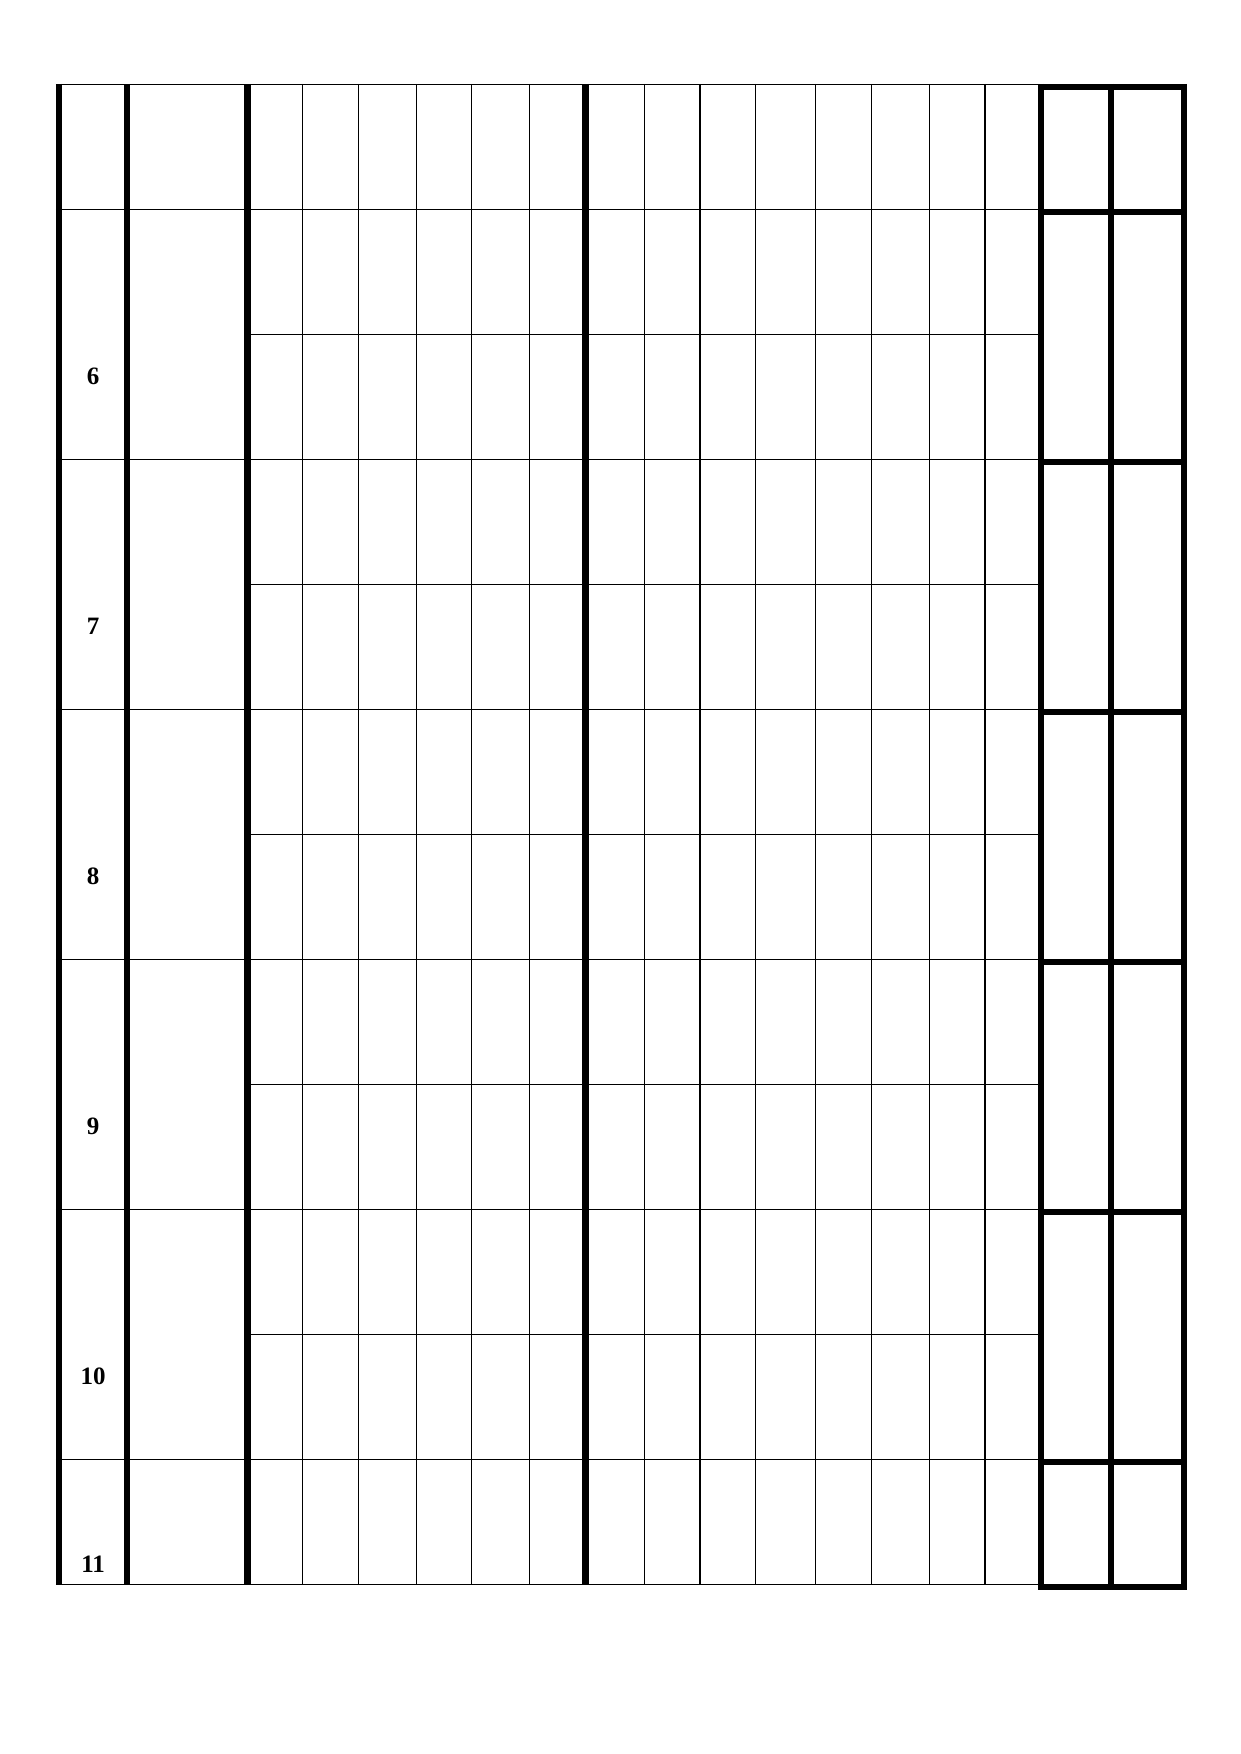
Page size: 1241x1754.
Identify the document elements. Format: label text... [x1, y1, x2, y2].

table_cell [472, 210, 529, 334]
table_cell [1044, 965, 1108, 1209]
table_cell [645, 335, 699, 459]
table_cell [872, 460, 929, 584]
table_cell [930, 335, 984, 459]
table_cell [872, 585, 929, 709]
table_cell [589, 1210, 644, 1334]
table_cell [303, 460, 358, 584]
table_cell 7 [62, 460, 124, 709]
table_cell 9 [62, 960, 124, 1209]
table_cell [645, 460, 699, 584]
table_cell [872, 1210, 929, 1334]
table_cell [359, 835, 416, 959]
table_cell [701, 585, 755, 709]
table_cell [986, 210, 1038, 334]
table_cell [756, 960, 815, 1084]
table_cell [816, 1085, 871, 1209]
table_cell [986, 85, 1038, 209]
table_cell [872, 1335, 929, 1459]
table_cell [472, 1210, 529, 1334]
table_cell [589, 585, 644, 709]
table_cell [417, 1085, 471, 1209]
table_cell [530, 85, 582, 209]
table_cell [359, 710, 416, 834]
table_cell [417, 210, 471, 334]
table_cell [472, 85, 529, 209]
table_cell [1114, 215, 1181, 459]
table_cell 6 [62, 210, 124, 459]
table_cell [930, 1085, 984, 1209]
table_cell [1114, 1465, 1181, 1584]
table_cell [816, 1460, 871, 1584]
table_cell [986, 1335, 1038, 1459]
table_cell [645, 585, 699, 709]
table_cell [701, 835, 755, 959]
table_cell 10 [62, 1210, 124, 1459]
table_cell [701, 335, 755, 459]
table_cell [359, 960, 416, 1084]
table_cell [251, 1085, 302, 1209]
table_cell [645, 1335, 699, 1459]
table_cell [756, 1085, 815, 1209]
table_cell [701, 460, 755, 584]
table_cell [986, 585, 1038, 709]
table_cell [251, 460, 302, 584]
table_cell [986, 960, 1038, 1084]
table_cell [130, 210, 244, 459]
table_cell [756, 1210, 815, 1334]
table_cell [251, 1210, 302, 1334]
table_cell [930, 1335, 984, 1459]
table_cell [530, 460, 582, 584]
table_cell [130, 460, 244, 709]
table_cell [756, 710, 815, 834]
table_cell [417, 710, 471, 834]
table_cell [589, 335, 644, 459]
table_cell [1114, 90, 1181, 209]
table_cell [589, 210, 644, 334]
table_cell [417, 835, 471, 959]
table_cell [251, 585, 302, 709]
table_cell [359, 1335, 416, 1459]
table_cell [589, 960, 644, 1084]
table_cell [1114, 465, 1181, 709]
table_cell [756, 335, 815, 459]
table_cell [1114, 715, 1181, 959]
table_cell [701, 710, 755, 834]
table_cell [251, 710, 302, 834]
table_cell [472, 960, 529, 1084]
table_cell [701, 1085, 755, 1209]
table_cell [472, 1460, 529, 1584]
table_cell [251, 210, 302, 334]
table_cell [756, 1460, 815, 1584]
table_cell [530, 210, 582, 334]
table_cell [756, 835, 815, 959]
table_cell [986, 835, 1038, 959]
table_cell [130, 710, 244, 959]
table_cell [303, 335, 358, 459]
table_cell [589, 1335, 644, 1459]
table_cell [303, 1210, 358, 1334]
table_cell [359, 335, 416, 459]
table_cell [701, 1460, 755, 1584]
table_cell [1044, 1465, 1108, 1584]
table_cell [816, 335, 871, 459]
table_cell [986, 1460, 1038, 1584]
table_cell [530, 335, 582, 459]
table_cell [359, 460, 416, 584]
table_cell [417, 85, 471, 209]
table_cell [530, 1460, 582, 1584]
table_cell [472, 335, 529, 459]
table_cell [701, 1210, 755, 1334]
table_cell [930, 210, 984, 334]
table_cell [816, 1210, 871, 1334]
table_cell [986, 335, 1038, 459]
table_cell [417, 585, 471, 709]
table_cell [130, 1460, 244, 1584]
table_cell [816, 960, 871, 1084]
table_cell [930, 710, 984, 834]
table_cell [530, 710, 582, 834]
table_cell [251, 1335, 302, 1459]
table_cell [130, 1210, 244, 1459]
table_cell [472, 1085, 529, 1209]
table_cell [872, 710, 929, 834]
table_cell [1114, 1215, 1181, 1459]
table_cell [645, 210, 699, 334]
table_cell [303, 1085, 358, 1209]
table_cell [756, 585, 815, 709]
table_cell [417, 335, 471, 459]
table_cell [472, 460, 529, 584]
table_cell [756, 460, 815, 584]
table_cell [872, 960, 929, 1084]
table_cell [930, 585, 984, 709]
table_cell [1044, 1215, 1108, 1459]
table_cell [645, 1085, 699, 1209]
table_cell [130, 960, 244, 1209]
table_cell [359, 1085, 416, 1209]
table_cell [986, 1085, 1038, 1209]
table_cell [472, 585, 529, 709]
table_cell [417, 460, 471, 584]
table_cell [359, 1460, 416, 1584]
table_cell [645, 1210, 699, 1334]
table_cell [1044, 90, 1108, 209]
table_cell [816, 835, 871, 959]
table_cell [701, 1335, 755, 1459]
table_cell [930, 85, 984, 209]
table_cell [645, 710, 699, 834]
table_cell [530, 835, 582, 959]
table_cell [251, 835, 302, 959]
table_cell [872, 85, 929, 209]
table_cell [930, 835, 984, 959]
table_cell [589, 85, 644, 209]
table_cell [756, 210, 815, 334]
table_cell [359, 1210, 416, 1334]
table_cell [62, 85, 124, 209]
table_cell [645, 835, 699, 959]
table_cell [303, 835, 358, 959]
table_cell [701, 960, 755, 1084]
table_cell [930, 1460, 984, 1584]
table_cell [303, 1335, 358, 1459]
table_cell [1044, 465, 1108, 709]
table_cell [472, 1335, 529, 1459]
table_cell [417, 1460, 471, 1584]
table_cell [303, 210, 358, 334]
table_cell [417, 1335, 471, 1459]
table_cell [930, 460, 984, 584]
table_cell [986, 1210, 1038, 1334]
table_cell [986, 710, 1038, 834]
table_cell [303, 960, 358, 1084]
table_cell 8 [62, 710, 124, 959]
table_cell [589, 835, 644, 959]
table_cell [359, 585, 416, 709]
table_cell [872, 1085, 929, 1209]
table_cell [530, 960, 582, 1084]
table_cell [589, 710, 644, 834]
table_cell [530, 585, 582, 709]
table_cell [359, 210, 416, 334]
table_cell [816, 460, 871, 584]
table_cell [303, 1460, 358, 1584]
table_cell [1044, 215, 1108, 459]
table_cell [816, 710, 871, 834]
table_cell [251, 335, 302, 459]
table_cell [359, 85, 416, 209]
table_cell [1114, 965, 1181, 1209]
table_cell [303, 85, 358, 209]
table_cell [930, 1210, 984, 1334]
table_cell [130, 85, 244, 209]
table_cell [530, 1210, 582, 1334]
table_cell [701, 210, 755, 334]
table_cell [872, 1460, 929, 1584]
table_cell [872, 335, 929, 459]
table_cell [589, 1085, 644, 1209]
table_cell [816, 210, 871, 334]
table_cell [756, 1335, 815, 1459]
table_cell [251, 960, 302, 1084]
table_cell [816, 1335, 871, 1459]
table_cell [756, 85, 815, 209]
table_cell [530, 1085, 582, 1209]
table_cell [530, 1335, 582, 1459]
table_cell [1044, 715, 1108, 959]
table_cell [930, 960, 984, 1084]
table_cell [701, 85, 755, 209]
table_cell [589, 460, 644, 584]
table_cell [645, 85, 699, 209]
table_cell [645, 960, 699, 1084]
table_cell 11 [62, 1460, 124, 1584]
table_cell [872, 210, 929, 334]
table_cell [645, 1460, 699, 1584]
table_cell [589, 1460, 644, 1584]
table_cell [472, 710, 529, 834]
table_cell [251, 85, 302, 209]
table_cell [417, 1210, 471, 1334]
table_cell [986, 460, 1038, 584]
table_cell [303, 585, 358, 709]
table_cell [472, 835, 529, 959]
table_cell [816, 85, 871, 209]
table_cell [251, 1460, 302, 1584]
table_cell [303, 710, 358, 834]
table_cell [872, 835, 929, 959]
table_cell [417, 960, 471, 1084]
table_cell [816, 585, 871, 709]
